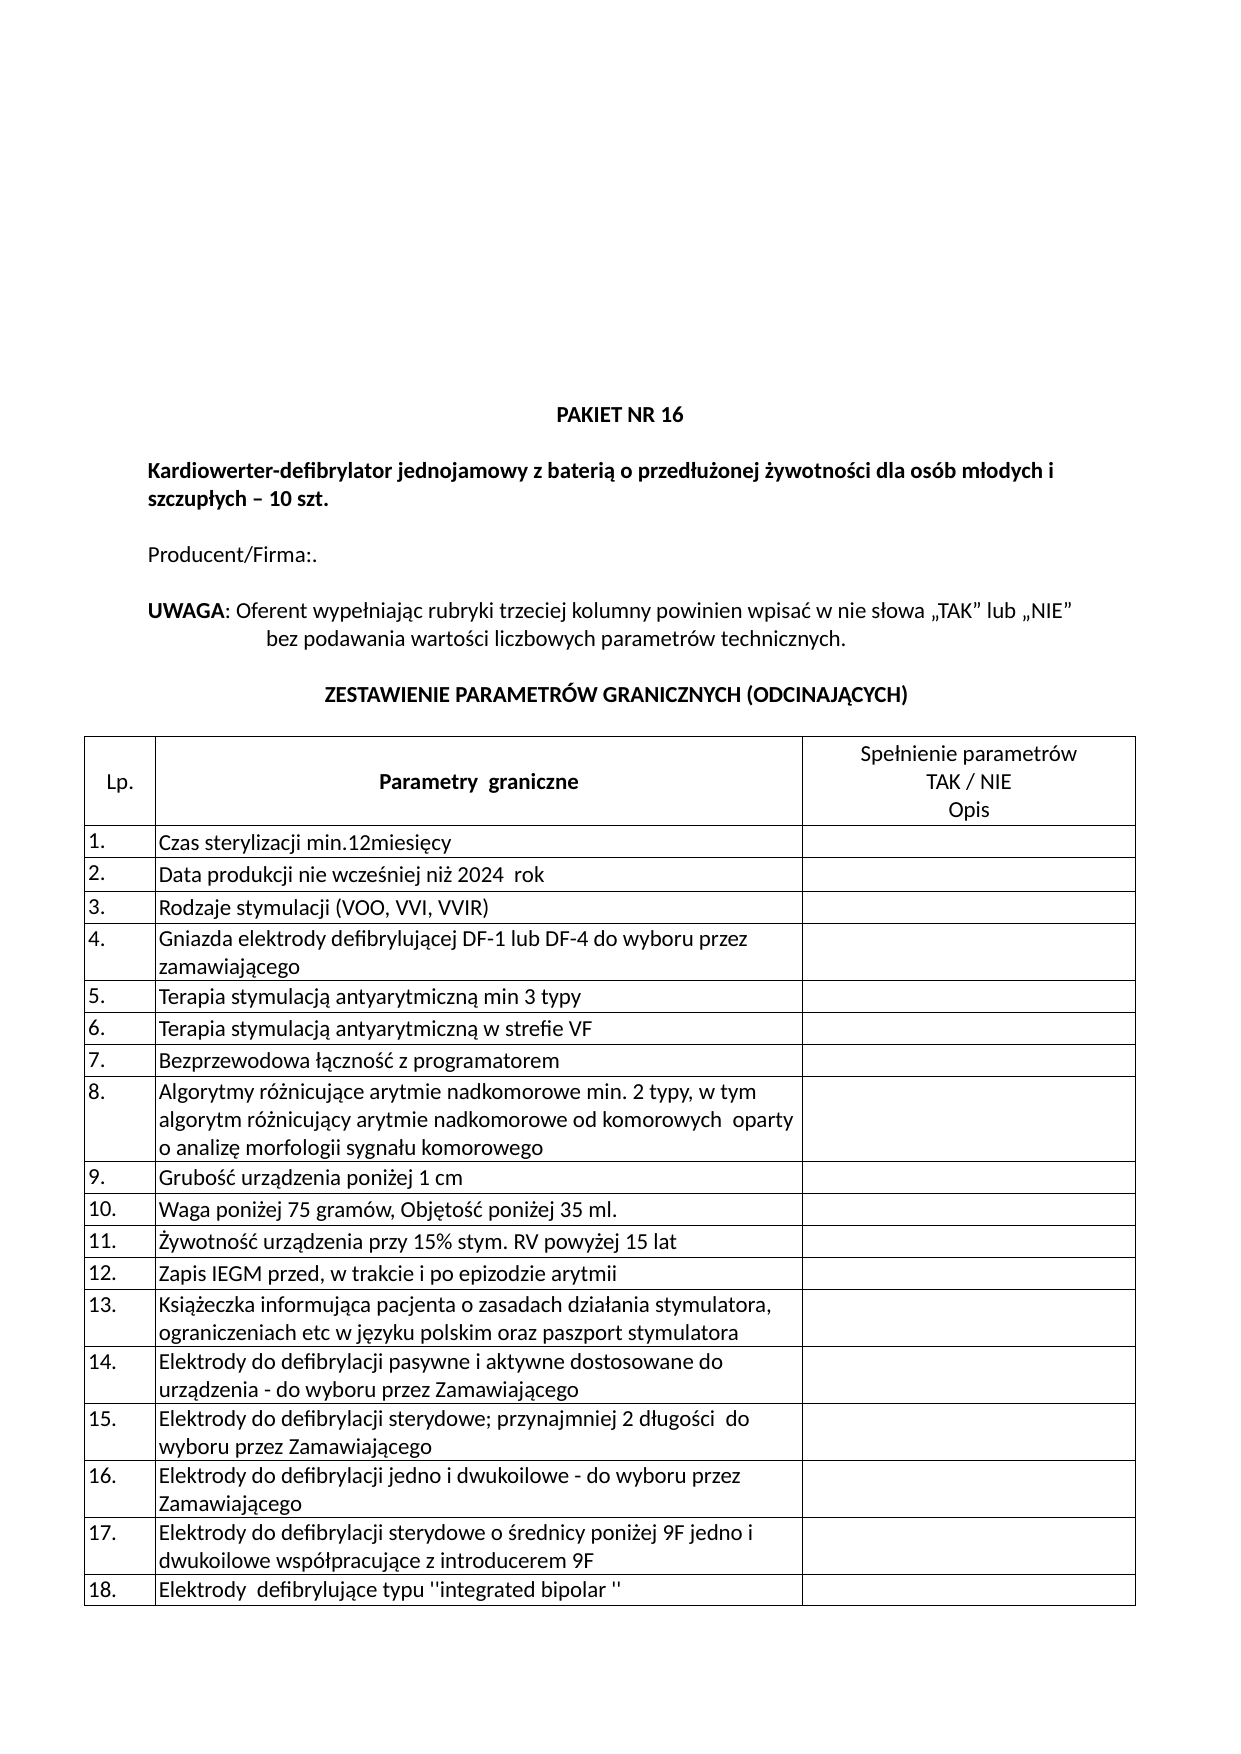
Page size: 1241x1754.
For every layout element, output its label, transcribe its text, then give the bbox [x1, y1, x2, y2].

table_cell [803, 1258, 1135, 1289]
table_cell Elektrody do defibrylacji sterydowe o średnicy poniżej 9F jedno i dwukoilowe współpracujące z introducerem 9F [156, 1518, 802, 1574]
table_cell Elektrody defibrylujące typu ''integrated bipolar '' [156, 1575, 802, 1605]
table_cell 13. [85, 1290, 155, 1346]
table_cell 8. [85, 1077, 155, 1161]
table_cell Elektrody do defibrylacji pasywne i aktywne dostosowane do urządzenia - do wyboru przez Zamawiającego [156, 1347, 802, 1403]
table_cell Gniazda elektrody defibrylującej DF-1 lub DF-4 do wyboru przez zamawiającego [156, 924, 802, 980]
table_cell 10. [85, 1194, 155, 1225]
table_cell Książeczka informująca pacjenta o zasadach działania stymulatora, ograniczeniach etc w języku polskim oraz paszport stymulatora [156, 1290, 802, 1346]
table_cell Data produkcji nie wcześniej niż 2024 rok [156, 858, 802, 891]
table_cell [803, 1226, 1135, 1257]
table_cell 6. [85, 1013, 155, 1044]
table_cell [803, 1013, 1135, 1044]
table_cell 17. [85, 1518, 155, 1574]
table_cell 16. [85, 1461, 155, 1517]
text Producent/Firma:. [148, 540, 1092, 568]
table_cell 11. [85, 1226, 155, 1257]
table_cell 15. [85, 1404, 155, 1460]
table_cell Terapia stymulacją antyarytmiczną w strefie VF [156, 1013, 802, 1044]
table_cell [803, 1162, 1135, 1193]
table_cell [803, 1461, 1135, 1517]
table_cell Algorytmy różnicujące arytmie nadkomorowe min. 2 typy, w tym algorytm różnicujący arytmie nadkomorowe od komorowych oparty o analizę morfologii sygnału komorowego [156, 1077, 802, 1161]
table_cell [803, 858, 1135, 891]
table_cell Terapia stymulacją antyarytmiczną min 3 typy [156, 981, 802, 1012]
table_cell [803, 826, 1135, 857]
table_cell [803, 924, 1135, 980]
table_cell [803, 1045, 1135, 1076]
table_cell [803, 892, 1135, 923]
table_cell 12. [85, 1258, 155, 1289]
table_cell [803, 1194, 1135, 1225]
text ZESTAWIENIE PARAMETRÓW GRANICZNYCH (ODCINAJĄCYCH) [148, 680, 1085, 708]
table_cell [803, 1404, 1135, 1460]
table_cell Grubość urządzenia poniżej 1 cm [156, 1162, 802, 1193]
table_cell Rodzaje stymulacji (VOO, VVI, VVIR) [156, 892, 802, 923]
table_cell 9. [85, 1162, 155, 1193]
table_cell 4. [85, 924, 155, 980]
table_cell [803, 1575, 1135, 1605]
table_cell Żywotność urządzenia przy 15% stym. RV powyżej 15 lat [156, 1226, 802, 1257]
table_cell 1. [85, 826, 155, 857]
table_cell Czas sterylizacji min.12miesięcy [156, 826, 802, 857]
table_cell [803, 1290, 1135, 1346]
table_cell Elektrody do defibrylacji jedno i dwukoilowe - do wyboru przez Zamawiającego [156, 1461, 802, 1517]
table_cell [803, 981, 1135, 1012]
text Kardiowerter-defibrylator jednojamowy z baterią o przedłużonej żywotności dla osób młodych i szczupłych – 10 szt. [148, 456, 1092, 512]
table_header Lp. [85, 737, 155, 825]
table_header Spełnienie parametrów TAK / NIE Opis [803, 737, 1135, 825]
table_cell 2. [85, 858, 155, 891]
table_cell 14. [85, 1347, 155, 1403]
table_cell 18. [85, 1575, 155, 1605]
table_header Parametry graniczne [156, 737, 802, 825]
table_cell [803, 1347, 1135, 1403]
table_cell Bezprzewodowa łączność z programatorem [156, 1045, 802, 1076]
table_cell 5. [85, 981, 155, 1012]
text PAKIET NR 16 [148, 400, 1092, 428]
table_cell 3. [85, 892, 155, 923]
table_cell Elektrody do defibrylacji sterydowe; przynajmniej 2 długości do wyboru przez Zamawiającego [156, 1404, 802, 1460]
table_cell [803, 1077, 1135, 1161]
text UWAGA: Oferent wypełniając rubryki trzeciej kolumny powinien wpisać w nie słowa „TAK” lub „NIE” bez podawania wartości liczbowych parametrów technicznych. [148, 596, 1085, 652]
table_cell Waga poniżej 75 gramów, Objętość poniżej 35 ml. [156, 1194, 802, 1225]
table_cell 7. [85, 1045, 155, 1076]
table_cell Zapis IEGM przed, w trakcie i po epizodzie arytmii [156, 1258, 802, 1289]
table_cell [803, 1518, 1135, 1574]
